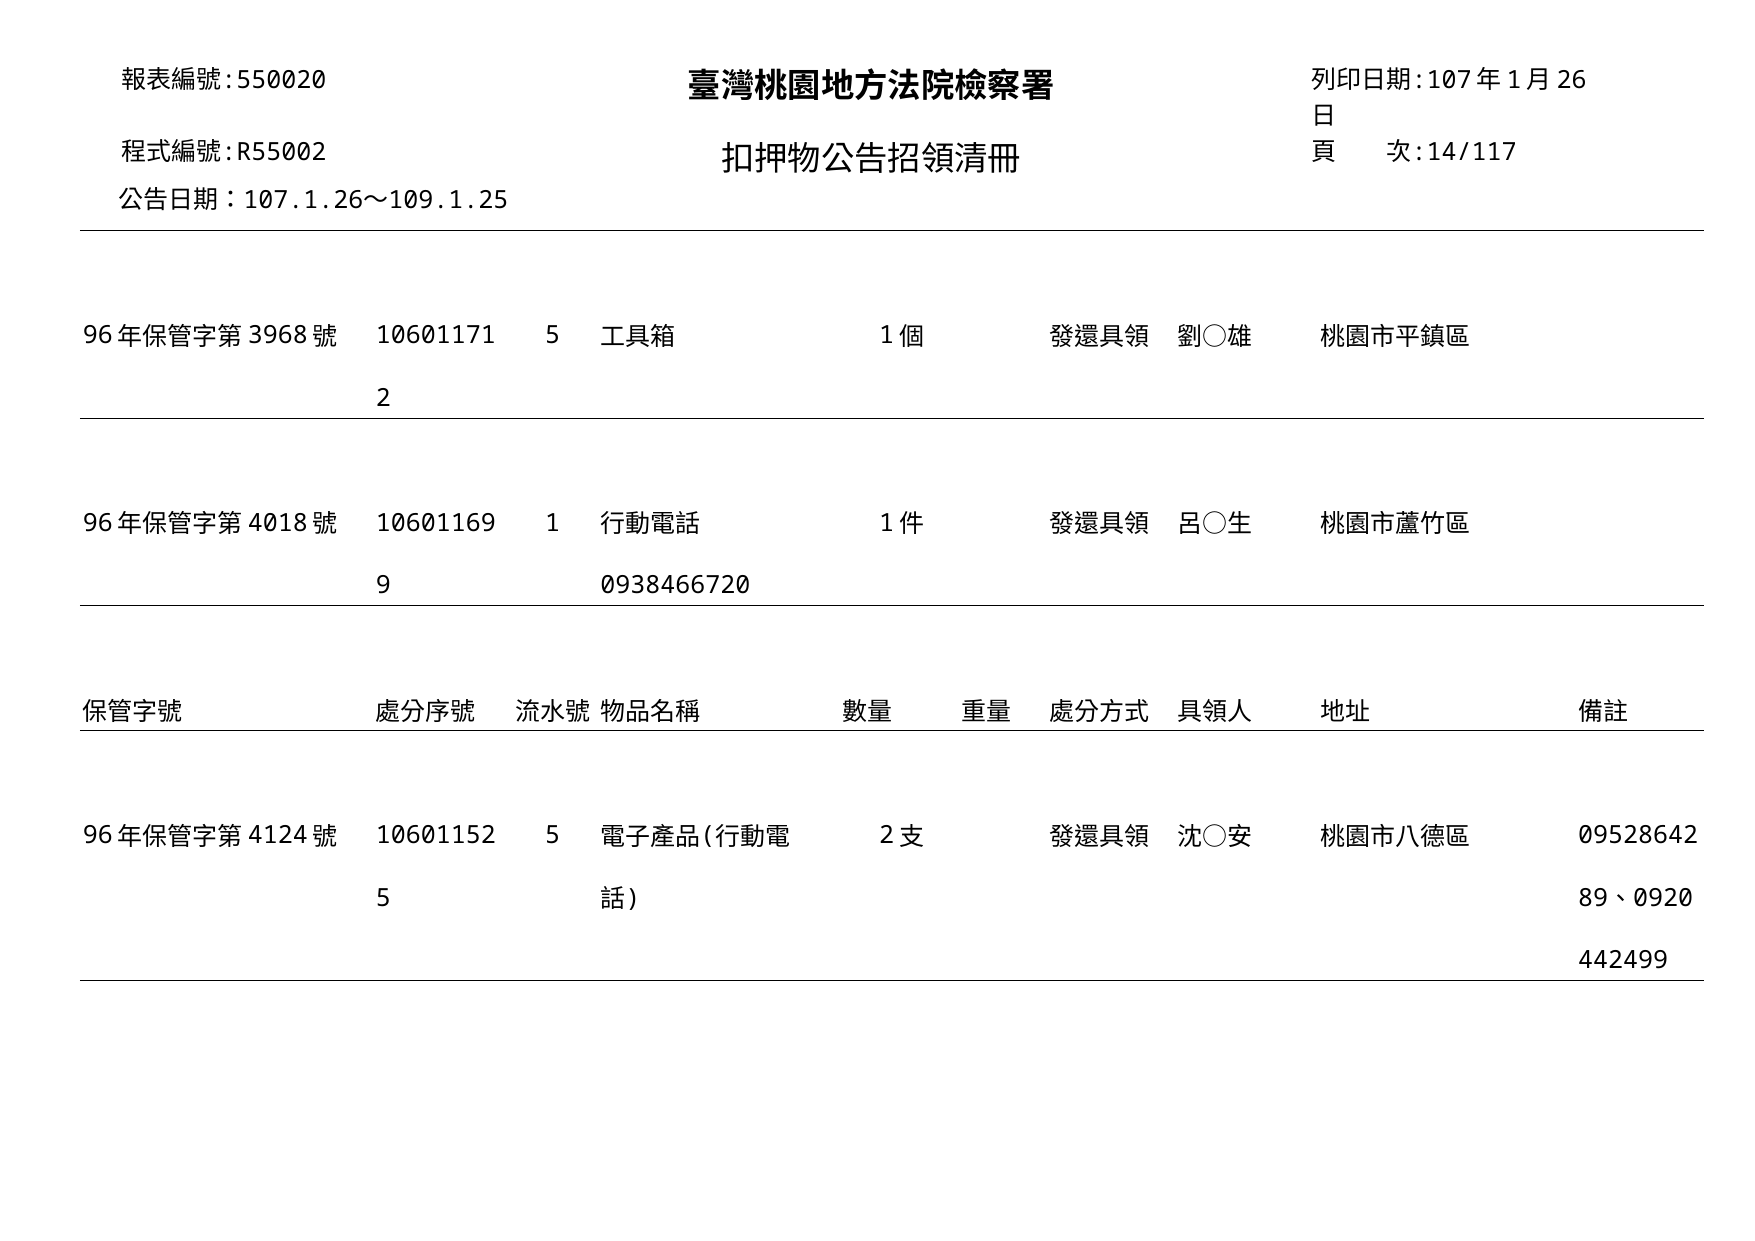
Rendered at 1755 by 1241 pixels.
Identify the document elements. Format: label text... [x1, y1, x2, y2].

table_cell 106011699 [373, 419, 507, 605]
table_header 數量 [808, 668, 927, 730]
table_cell 0952864289、0920442499 [1575, 731, 1704, 980]
table_cell 96年保管字第4124號 [80, 731, 373, 980]
table_cell 桃園市平鎮區 [1317, 231, 1575, 417]
table_header 處分序號 [373, 668, 507, 730]
table_cell 桃園市八德區 [1317, 731, 1575, 980]
table_cell 1個 [808, 231, 927, 417]
table_cell 劉○雄 [1175, 231, 1317, 417]
table_cell 1 [507, 419, 597, 605]
table_cell 行動電話0938466720 [597, 419, 807, 605]
table_cell [927, 731, 1046, 980]
table_cell 106011712 [373, 231, 507, 417]
table_header 備註 [1575, 668, 1704, 730]
table_cell [927, 419, 1046, 605]
table_cell 1件 [808, 419, 927, 605]
table_cell 發還具領 [1046, 419, 1175, 605]
table_cell [1575, 231, 1704, 417]
table_header 重量 [927, 668, 1046, 730]
table_cell [1575, 419, 1704, 605]
table_header 物品名稱 [597, 668, 807, 730]
table_cell 發還具領 [1046, 231, 1175, 417]
table_header 具領人 [1175, 668, 1317, 730]
table_cell 呂○生 [1175, 419, 1317, 605]
table_cell 工具箱 [597, 231, 807, 417]
table_cell 96年保管字第4018號 [80, 419, 373, 605]
table_header 地址 [1317, 668, 1575, 730]
table_cell 電子產品(行動電話) [597, 731, 807, 980]
table_cell 沈○安 [1175, 731, 1317, 980]
table_cell 96年保管字第3968號 [80, 231, 373, 417]
table_header 保管字號 [80, 668, 373, 730]
table_cell 5 [507, 731, 597, 980]
table_cell [927, 231, 1046, 417]
table_cell 桃園市蘆竹區 [1317, 419, 1575, 605]
table_cell 2支 [808, 731, 927, 980]
table_header 處分方式 [1046, 668, 1175, 730]
table_cell 發還具領 [1046, 731, 1175, 980]
table_cell 106011525 [373, 731, 507, 980]
table_cell 5 [507, 231, 597, 417]
table_header 流水號 [507, 668, 597, 730]
